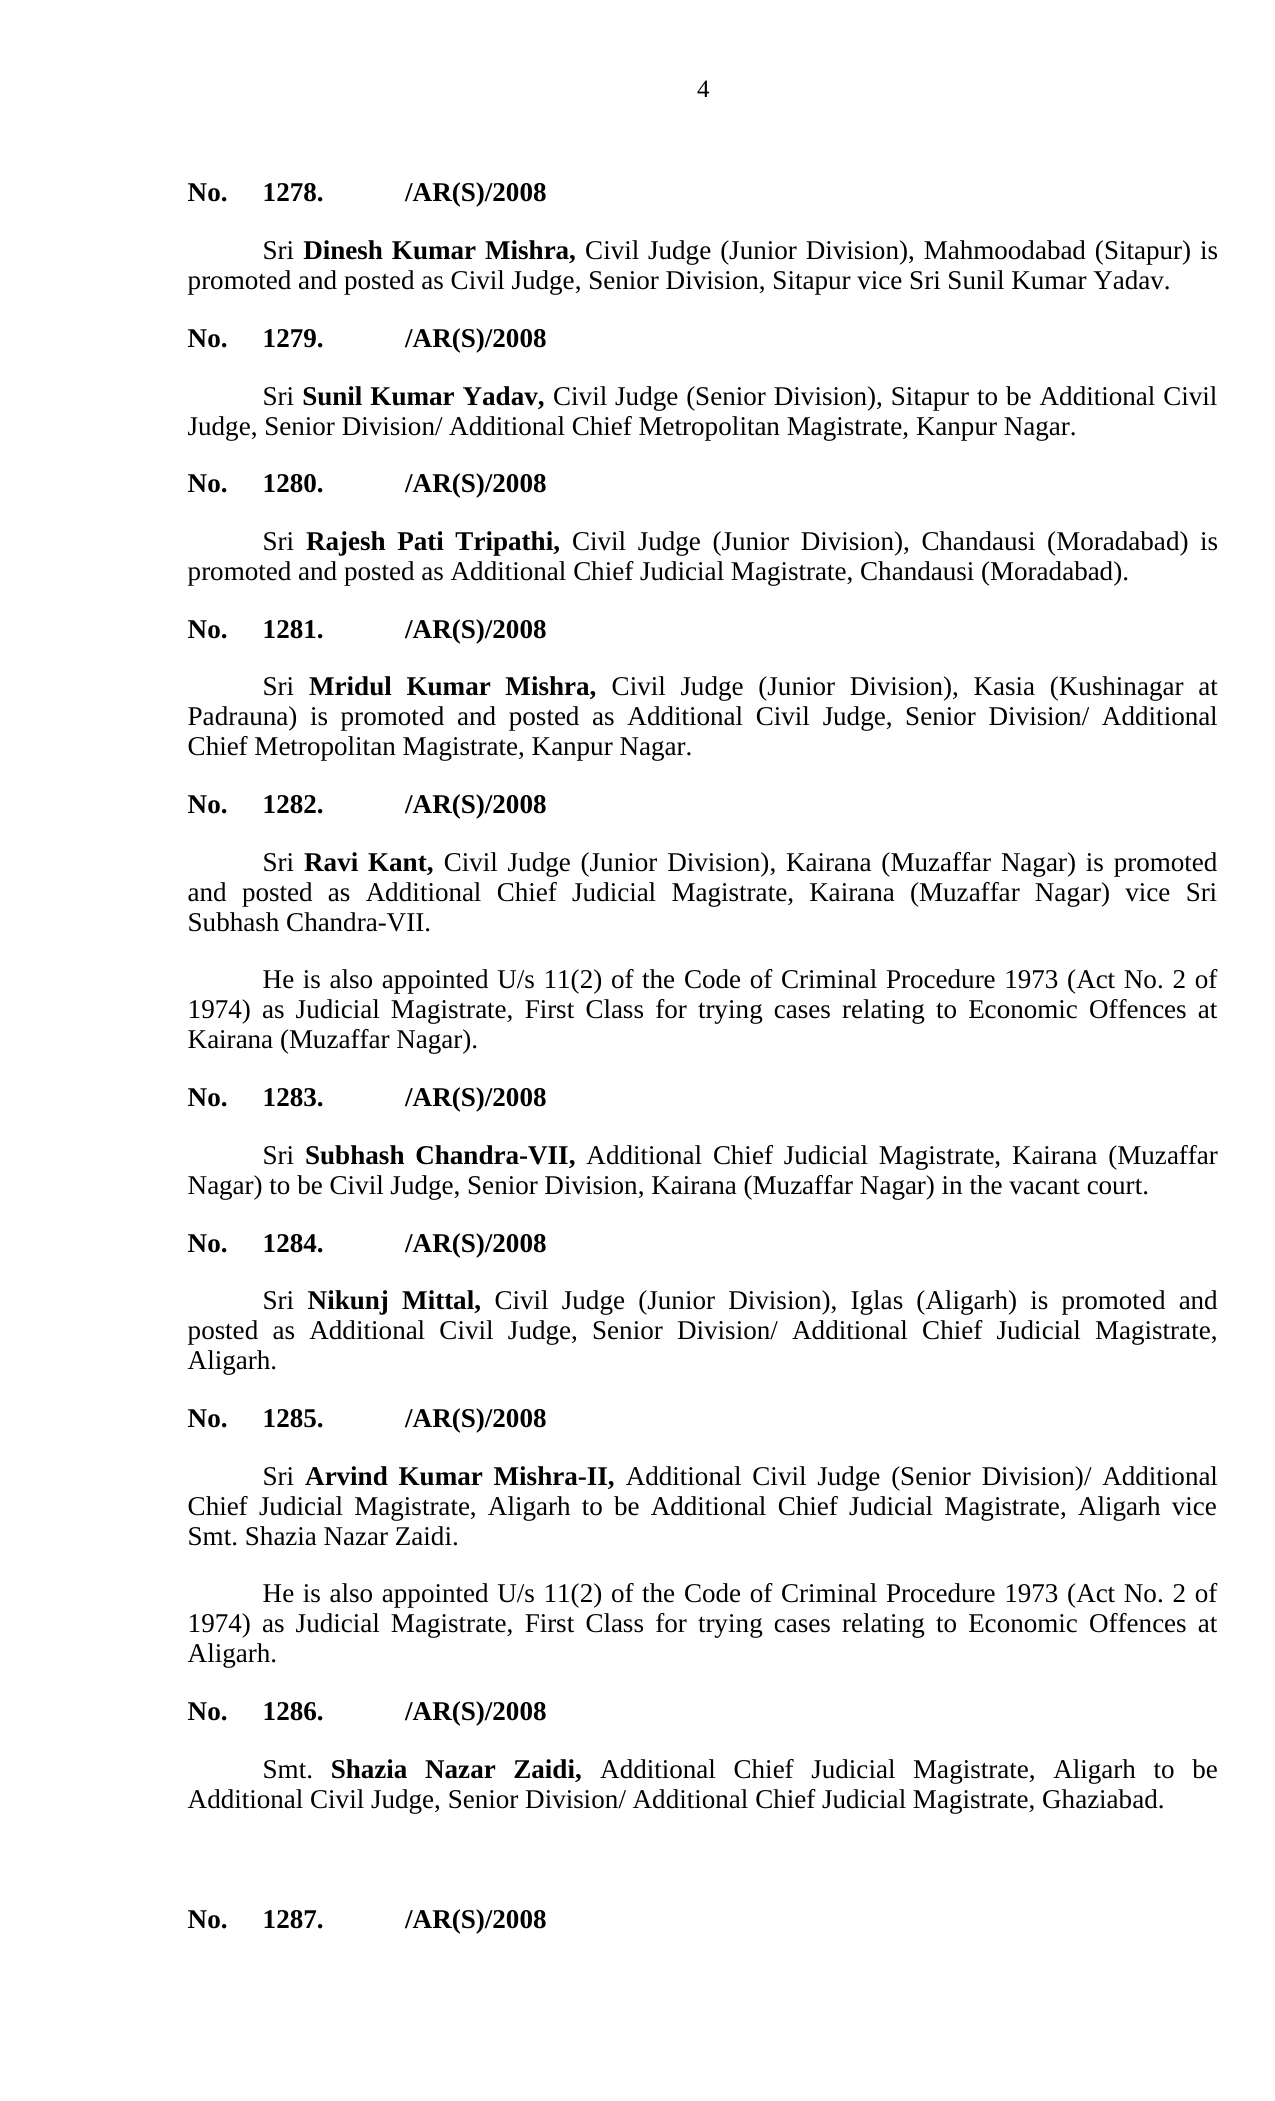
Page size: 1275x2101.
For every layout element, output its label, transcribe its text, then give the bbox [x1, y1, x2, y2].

table_header No. [176, 1403, 244, 1433]
table_header /AR(S)/2008 [394, 178, 558, 208]
table_header /AR(S)/2008 [394, 1228, 558, 1258]
text Sri Arvind Kumar Mishra-II, Additional Civil Judge (Senior Division)/ Additional Chief Judicial Magistrate, Aligarh to be Additional Chief Judicial Magistrate, Aligarh vice Smt. Shazia Nazar Zaidi. [187, 1461, 1219, 1551]
text Sri Mridul Kumar Mishra, Civil Judge (Junior Division), Kasia (Kushinagar at Padrauna) is promoted and posted as Additional Civil Judge, Senior Division/ Additional Chief Metropolitan Magistrate, Kanpur Nagar. [187, 672, 1219, 762]
text Sri Nikunj Mittal, Civil Judge (Junior Division), Iglas (Aligarh) is promoted and posted as Additional Civil Judge, Senior Division/ Additional Chief Judicial Magistrate, Aligarh. [187, 1286, 1219, 1376]
table_header No. [176, 469, 244, 498]
text Sri Rajesh Pati Tripathi, Civil Judge (Junior Division), Chandausi (Moradabad) is promoted and posted as Additional Chief Judicial Magistrate, Chandausi (Moradabad). [187, 526, 1219, 586]
table_header [244, 1696, 394, 1726]
table_header [244, 789, 394, 819]
text He is also appointed U/s 11(2) of the Code of Criminal Procedure 1973 (Act No. 2 of 1974) as Judicial Magistrate, First Class for trying cases relating to Economic Offences at Kairana (Muzaffar Nagar). [187, 965, 1219, 1055]
table_header No. [176, 323, 244, 353]
text He is also appointed U/s 11(2) of the Code of Criminal Procedure 1973 (Act No. 2 of 1974) as Judicial Magistrate, First Class for trying cases relating to Economic Offences at Aligarh. [187, 1579, 1219, 1669]
table_header [244, 1904, 394, 1934]
text Sri Dinesh Kumar Mishra, Civil Judge (Junior Division), Mahmoodabad (Sitapur) is promoted and posted as Civil Judge, Senior Division, Sitapur vice Sri Sunil Kumar Yadav. [187, 235, 1219, 295]
text Smt. Shazia Nazar Zaidi, Additional Chief Judicial Magistrate, Aligarh to be Additional Civil Judge, Senior Division/ Additional Chief Judicial Magistrate, Ghaziabad. [187, 1754, 1219, 1814]
table_header No. [176, 1228, 244, 1258]
table_header [244, 1403, 394, 1433]
table_header No. [176, 178, 244, 208]
table_header [244, 469, 394, 498]
table_header /AR(S)/2008 [394, 469, 558, 498]
table_header [244, 1228, 394, 1258]
table_header No. [176, 1904, 244, 1934]
table_header [244, 614, 394, 644]
table_header No. [176, 1696, 244, 1726]
table_header /AR(S)/2008 [394, 1403, 558, 1433]
table_header /AR(S)/2008 [394, 1083, 558, 1112]
table_header [244, 1083, 394, 1112]
table_header /AR(S)/2008 [394, 1696, 558, 1726]
text Sri Subhash Chandra-VII, Additional Chief Judicial Magistrate, Kairana (Muzaffar Nagar) to be Civil Judge, Senior Division, Kairana (Muzaffar Nagar) in the vacant court. [187, 1140, 1219, 1200]
table_header /AR(S)/2008 [394, 1904, 558, 1934]
table_header [244, 178, 394, 208]
table_header /AR(S)/2008 [394, 614, 558, 644]
text Sri Sunil Kumar Yadav, Civil Judge (Senior Division), Sitapur to be Additional Civil Judge, Senior Division/ Additional Chief Metropolitan Magistrate, Kanpur Nagar. [187, 381, 1219, 441]
table_header No. [176, 614, 244, 644]
table_header /AR(S)/2008 [394, 323, 558, 353]
table_header No. [176, 1083, 244, 1112]
table_header /AR(S)/2008 [394, 789, 558, 819]
table_header No. [176, 789, 244, 819]
text Sri Ravi Kant, Civil Judge (Junior Division), Kairana (Muzaffar Nagar) is promoted and posted as Additional Chief Judicial Magistrate, Kairana (Muzaffar Nagar) vice Sri Subhash Chandra-VII. [187, 847, 1219, 937]
table_header [244, 323, 394, 353]
